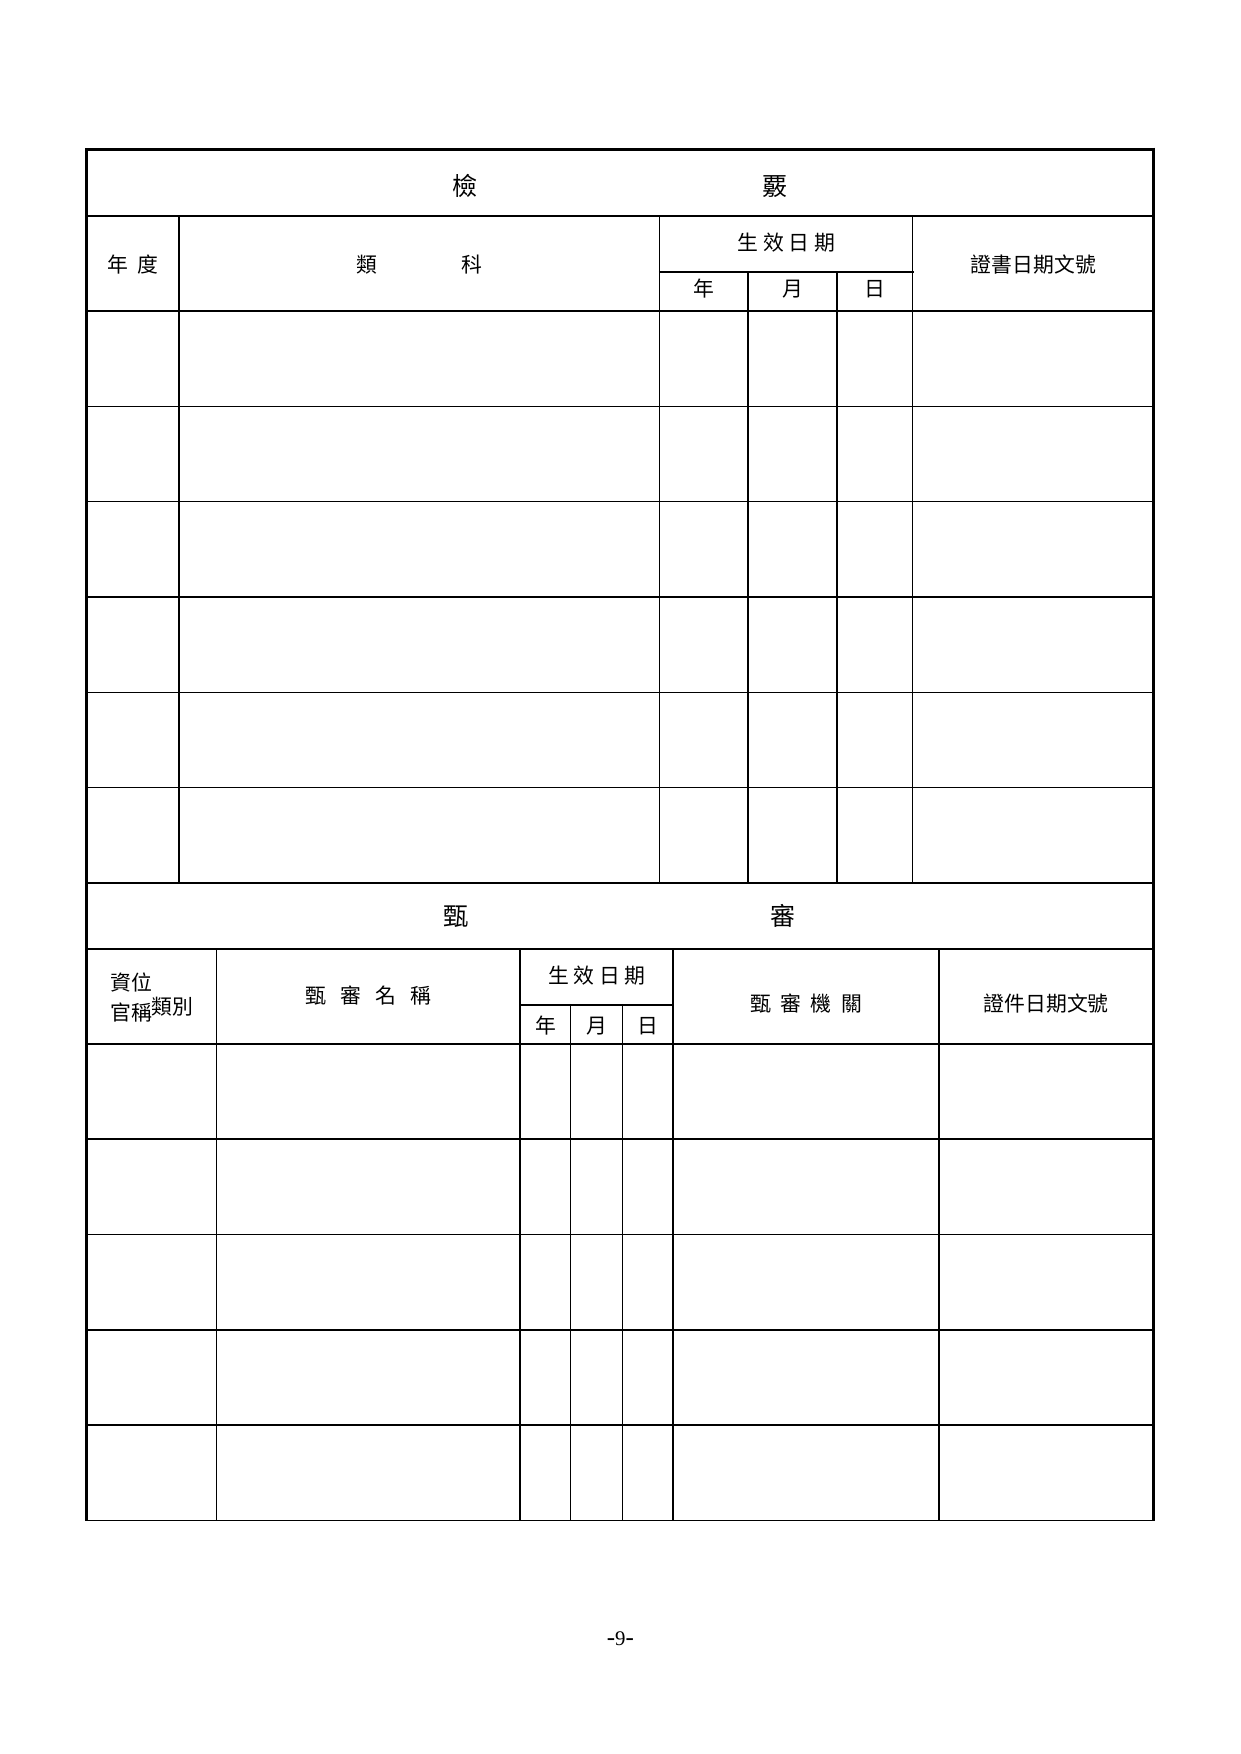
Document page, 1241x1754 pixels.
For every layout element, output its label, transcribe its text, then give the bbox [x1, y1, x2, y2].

table_cell [940, 1045, 1152, 1138]
table_cell [838, 788, 912, 882]
table_cell [521, 1045, 570, 1138]
table_cell [913, 598, 1152, 691]
table_cell [68, 1329, 85, 1424]
table_cell [88, 693, 178, 787]
table_cell [521, 1426, 570, 1519]
table_cell [749, 312, 836, 406]
table_cell 證書日期文號 [913, 217, 1152, 310]
table_cell 生 效 日 期 [521, 950, 672, 1004]
table_cell [674, 1140, 938, 1234]
table_cell 類 科 [180, 217, 659, 310]
table_cell [913, 693, 1152, 787]
table_cell [660, 693, 747, 787]
table_cell [674, 1235, 938, 1329]
table_cell [68, 787, 85, 882]
table_cell [88, 788, 178, 882]
table_cell [68, 691, 85, 787]
table_cell [521, 1140, 570, 1234]
table_cell [749, 407, 836, 501]
table_cell [68, 1234, 85, 1329]
table_cell [660, 788, 747, 882]
table_cell [623, 1045, 672, 1138]
table_cell [68, 948, 85, 1004]
table_cell [940, 1331, 1152, 1424]
table_header [68, 148, 85, 215]
table_cell [68, 406, 85, 501]
table_cell [838, 598, 912, 691]
table_cell 月 [749, 273, 836, 310]
table_cell [571, 1235, 622, 1329]
table_cell [180, 407, 659, 501]
table_cell [838, 407, 912, 501]
table_cell [838, 693, 912, 787]
table_cell [217, 1045, 519, 1138]
table_cell [521, 1331, 570, 1424]
table_cell [571, 1331, 622, 1424]
table_cell 甄 審 [88, 884, 1152, 948]
table_cell [749, 598, 836, 691]
table_cell [88, 1426, 216, 1519]
table_cell [180, 598, 659, 691]
table_cell 資位官稱類別 [88, 950, 216, 1043]
table_cell [180, 693, 659, 787]
table_cell 生 效 日 期 [660, 217, 912, 271]
table_cell [623, 1235, 672, 1329]
table_cell 證件日期文號 [940, 950, 1152, 1043]
table_cell [913, 312, 1152, 406]
table_cell [88, 1140, 216, 1234]
table_cell [913, 502, 1152, 596]
table_cell [180, 312, 659, 406]
table_cell [571, 1140, 622, 1234]
table_cell [68, 1043, 85, 1138]
table_cell [749, 693, 836, 787]
table_cell [68, 1138, 85, 1234]
table_cell [68, 882, 85, 948]
table_cell [68, 596, 85, 691]
table_cell [88, 502, 178, 596]
table_cell [571, 1426, 622, 1519]
table_cell [623, 1140, 672, 1234]
table_cell [913, 407, 1152, 501]
table_cell [68, 1004, 85, 1043]
table_cell [623, 1426, 672, 1519]
table_cell [68, 310, 85, 406]
table_cell [913, 788, 1152, 882]
table_cell [88, 312, 178, 406]
table_cell [217, 1426, 519, 1519]
table_cell [660, 502, 747, 596]
table_cell 甄 審 名 稱 [217, 950, 519, 1043]
table_cell 年 [521, 1006, 570, 1043]
table_cell [674, 1426, 938, 1519]
table_cell [68, 271, 85, 310]
table_cell [660, 312, 747, 406]
table_cell [749, 502, 836, 596]
table_cell [749, 788, 836, 882]
table_cell [838, 312, 912, 406]
table_cell 年 [660, 273, 747, 310]
table_cell [521, 1235, 570, 1329]
table_cell [68, 501, 85, 596]
table_cell [88, 1235, 216, 1329]
table_cell [217, 1331, 519, 1424]
table_cell [68, 1424, 85, 1519]
table_cell [180, 502, 659, 596]
table_cell [838, 502, 912, 596]
table_cell [88, 1331, 216, 1424]
table_cell [68, 215, 85, 271]
table_cell [674, 1331, 938, 1424]
table_cell 月 [571, 1006, 622, 1043]
table_cell [88, 1045, 216, 1138]
table_cell [180, 788, 659, 882]
table_cell [571, 1045, 622, 1138]
table_cell [674, 1045, 938, 1138]
table_cell [217, 1235, 519, 1329]
table_cell 日 [838, 273, 912, 310]
table_cell [660, 407, 747, 501]
table_cell [940, 1235, 1152, 1329]
table_cell [88, 407, 178, 501]
table_header 檢 覈 [88, 151, 1152, 215]
table_cell [217, 1140, 519, 1234]
table_cell [88, 598, 178, 691]
table_cell [660, 598, 747, 691]
table_cell [940, 1426, 1152, 1519]
table_cell 年 度 [88, 217, 178, 310]
table_cell 甄 審 機 關 [674, 950, 938, 1043]
table_cell [940, 1140, 1152, 1234]
table_cell 日 [623, 1006, 672, 1043]
table_cell [623, 1331, 672, 1424]
